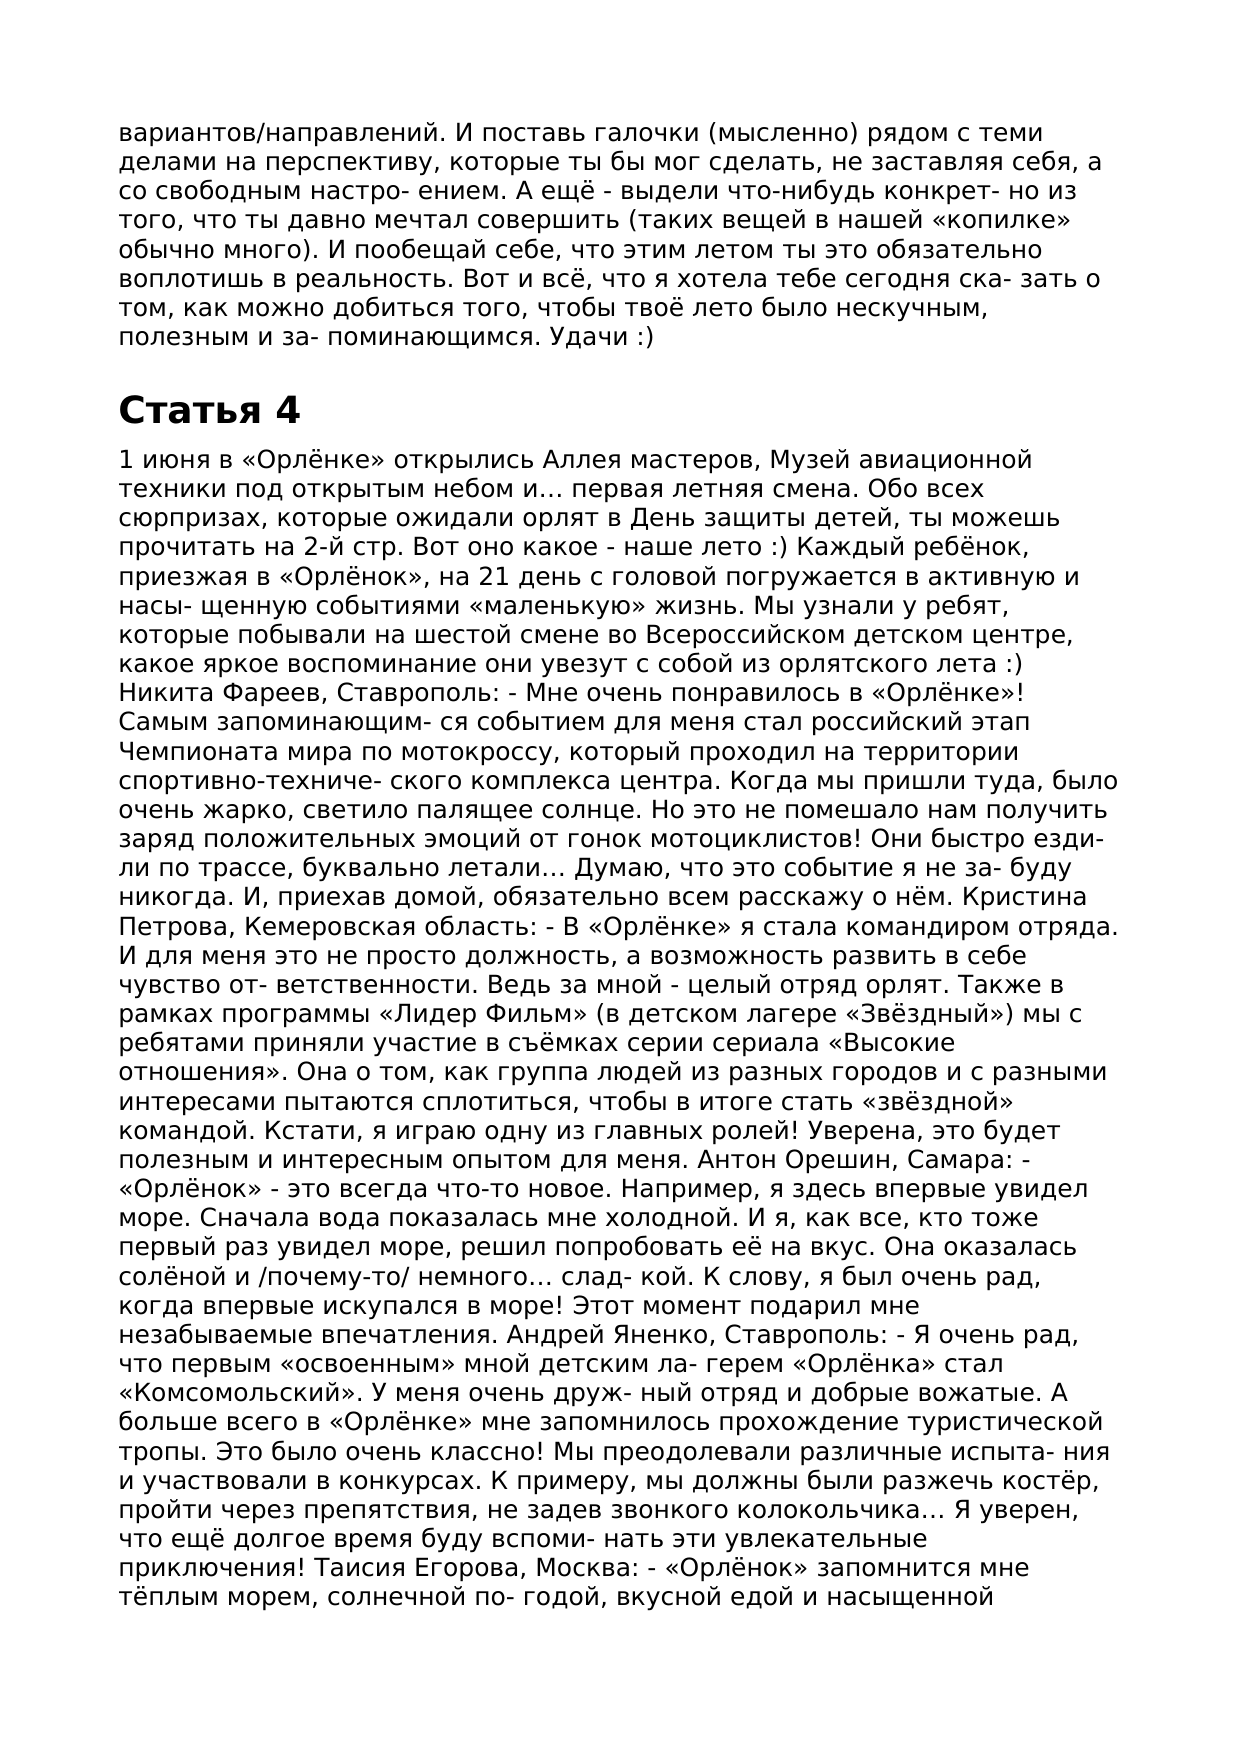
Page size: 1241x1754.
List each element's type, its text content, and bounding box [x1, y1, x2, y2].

subtitle Статья 4 [118, 389, 1122, 433]
text вариантов/направлений. И поставь галочки (мысленно) рядом с теми делами на перспективу, которые ты бы мог сделать, не заставляя себя, а со свободным настро- ением. А ещё - выдели что-нибудь конкрет- но из того, что ты давно мечтал совершить (таких вещей в нашей «копилке» обычно много). И пообещай себе, что этим летом ты это обязательно воплотишь в реальность. Вот и всё, что я хотела тебе сегодня ска- зать о том, как можно добиться того, чтобы твоё лето было нескучным, полезным и за- поминающимся. Удачи :) [118, 118, 1122, 351]
text 1 июня в «Орлёнке» открылись Аллея мастеров, Музей авиационной техники под открытым небом и… первая летняя смена. Обо всех сюрпризах, которые ожидали орлят в День защиты детей, ты можешь прочитать на 2-й стр. Вот оно какое - наше лето :) Каждый ребёнок, приезжая в «Орлёнок», на 21 день с головой погружается в активную и насы- щенную событиями «маленькую» жизнь. Мы узнали у ребят, которые побывали на шестой смене во Всероссийском детском центре, какое яркое воспоминание они увезут с собой из орлятского лета :) Никита Фареев, Ставрополь: - Мне очень понравилось в «Орлёнке»! Самым запоминающим- ся событием для меня стал российский этап Чемпионата мира по мотокроссу, который проходил на территории спортивно-техниче- ского комплекса центра. Когда мы пришли туда, было очень жарко, светило палящее солнце. Но это не помешало нам получить заряд положительных эмоций от гонок мотоциклистов! Они быстро езди- ли по трассе, буквально летали… Думаю, что это событие я не за- буду никогда. И, приехав домой, обязательно всем расскажу о нём. Кристина Петрова, Кемеровская область: - В «Орлёнке» я стала командиром отряда. И для меня это не просто должность, а возможность развить в себе чувство от- ветственности. Ведь за мной - целый отряд орлят. Также в рамках программы «Лидер Фильм» (в детском лагере «Звёздный») мы с ребятами приняли участие в съёмках серии сериала «Высокие отношения». Она о том, как группа людей из разных городов и с разными интересами пытаются сплотиться, чтобы в итоге стать «звёздной» командой. Кстати, я играю одну из главных ролей! Уверена, это будет полезным и интересным опытом для меня. Антон Орешин, Самара: - «Орлёнок» - это всегда что-то новое. Например, я здесь впервые увидел море. Сначала вода показалась мне холодной. И я, как все, кто тоже первый раз увидел море, решил попробовать её на вкус. Она оказалась солёной и /почему-то/ немного… слад- кой. К слову, я был очень рад, когда впервые искупался в море! Этот момент подарил мне незабываемые впечатления. Андрей Яненко, Ставрополь: - Я очень рад, что первым «освоенным» мной детским ла- герем «Орлёнка» стал «Комсомольский». У меня очень друж- ный отряд и добрые вожатые. А больше всего в «Орлёнке» мне запомнилось прохождение туристической тропы. Это было очень классно! Мы преодолевали различные испыта- ния и участвовали в конкурсах. К примеру, мы должны были разжечь костёр, пройти через препятствия, не задев звонкого колокольчика… Я уверен, что ещё долгое время буду вспоми- нать эти увлекательные приключения! Таисия Егорова, Москва: - «Орлёнок» запомнится мне тёплым морем, солнечной по- годой, вкусной едой и насыщенной [118, 445, 1122, 1612]
